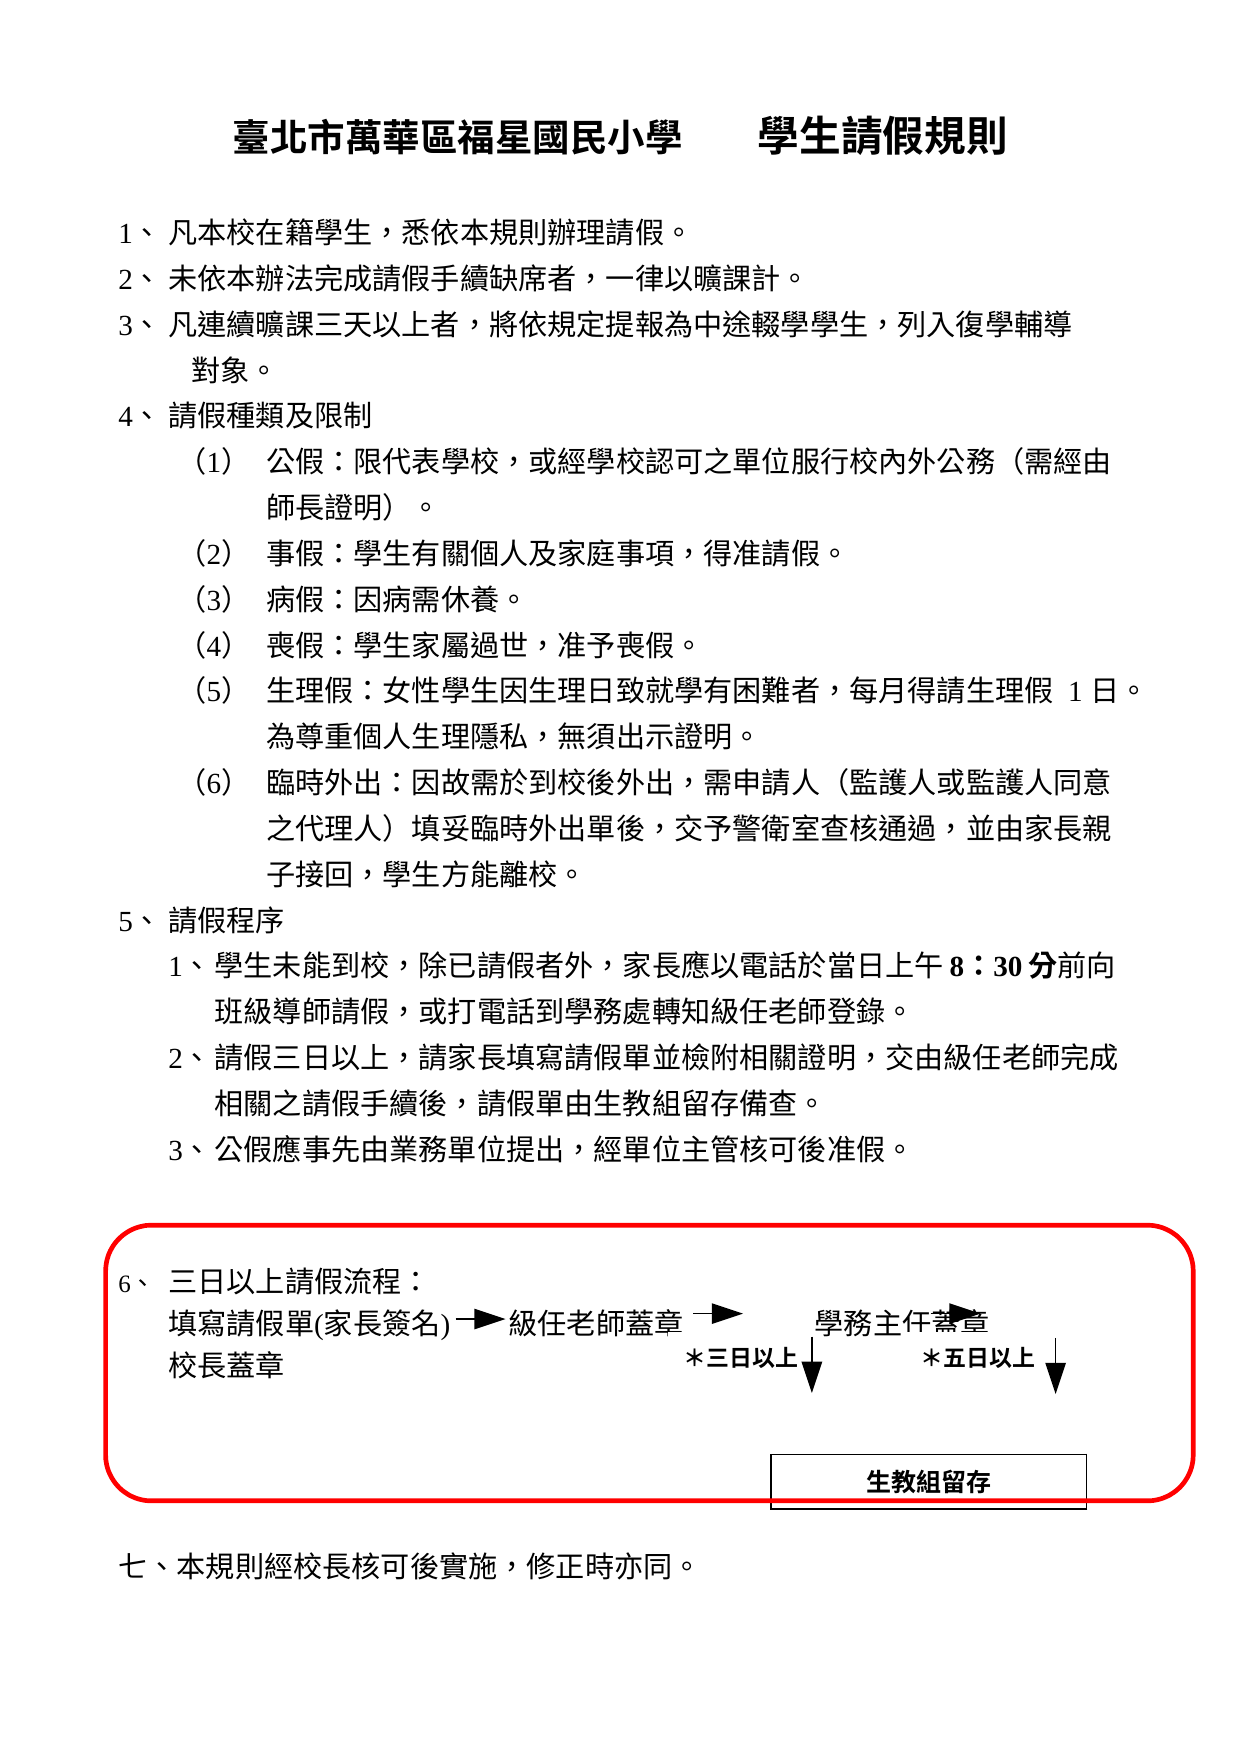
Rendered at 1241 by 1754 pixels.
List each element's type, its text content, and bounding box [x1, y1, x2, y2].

list 生理假：女性學生因生理日致就學有困難者，每月得請生理假 1 日。為尊重個人生理隱私，無須出示證明。 [177, 665, 1122, 757]
text 生教組留存 [787, 1463, 1071, 1498]
list 請假三日以上，請家長填寫請假單並檢附相關證明，交由級任老師完成相關之請假手續後，請假單由生教組留存備查。 [168, 1032, 1122, 1123]
list 公假應事先由業務單位提出，經單位主管核可後准假。 [168, 1123, 1122, 1169]
list 請假種類及限制 [118, 390, 1122, 436]
list 喪假：學生家屬過世，准予喪假。 [177, 619, 1122, 665]
list 臨時外出：因故需於到校後外出，需申請人（監護人或監護人同意之代理人）填妥臨時外出單後，交予警衛室查核通過，並由家長親子接回，學生方能離校。 [177, 757, 1122, 894]
text 對象。 [118, 344, 1122, 390]
list ＊三日以上 [683, 1340, 800, 1367]
list 凡連續曠課三天以上者，將依規定提報為中途輟學學生，列入復學輔導 [118, 298, 1122, 344]
text 七、本規則經校長核可後實施，修正時亦同。 [118, 1543, 1122, 1586]
list 事假：學生有關個人及家庭事項，得准請假。 [177, 528, 1122, 573]
list 凡本校在籍學生，悉依本規則辦理請假。 [118, 207, 1122, 253]
list 病假：因病需休養。 [177, 573, 1122, 619]
list 請假程序 [118, 894, 1122, 940]
list 公假：限代表學校，或經學校認可之單位服行校內外公務（需經由 師長證明）。 [177, 436, 1122, 528]
text 臺北市萬華區福星國民小學 學生請假規則 [118, 103, 1122, 164]
list 學生未能到校，除已請假者外，家長應以電話於當日上午8：30分前向班級導師請假，或打電話到學務處轉知級任老師登錄。 [168, 940, 1122, 1032]
list 三日以上請假流程： 填寫請假單(家長簽名) 級任老師蓋章 學務主任蓋章 校長蓋章 [118, 1258, 1122, 1414]
list ＊五日以上 [921, 1340, 1041, 1367]
list 未依本辦法完成請假手續缺席者，一律以曠課計。 [118, 253, 1122, 298]
